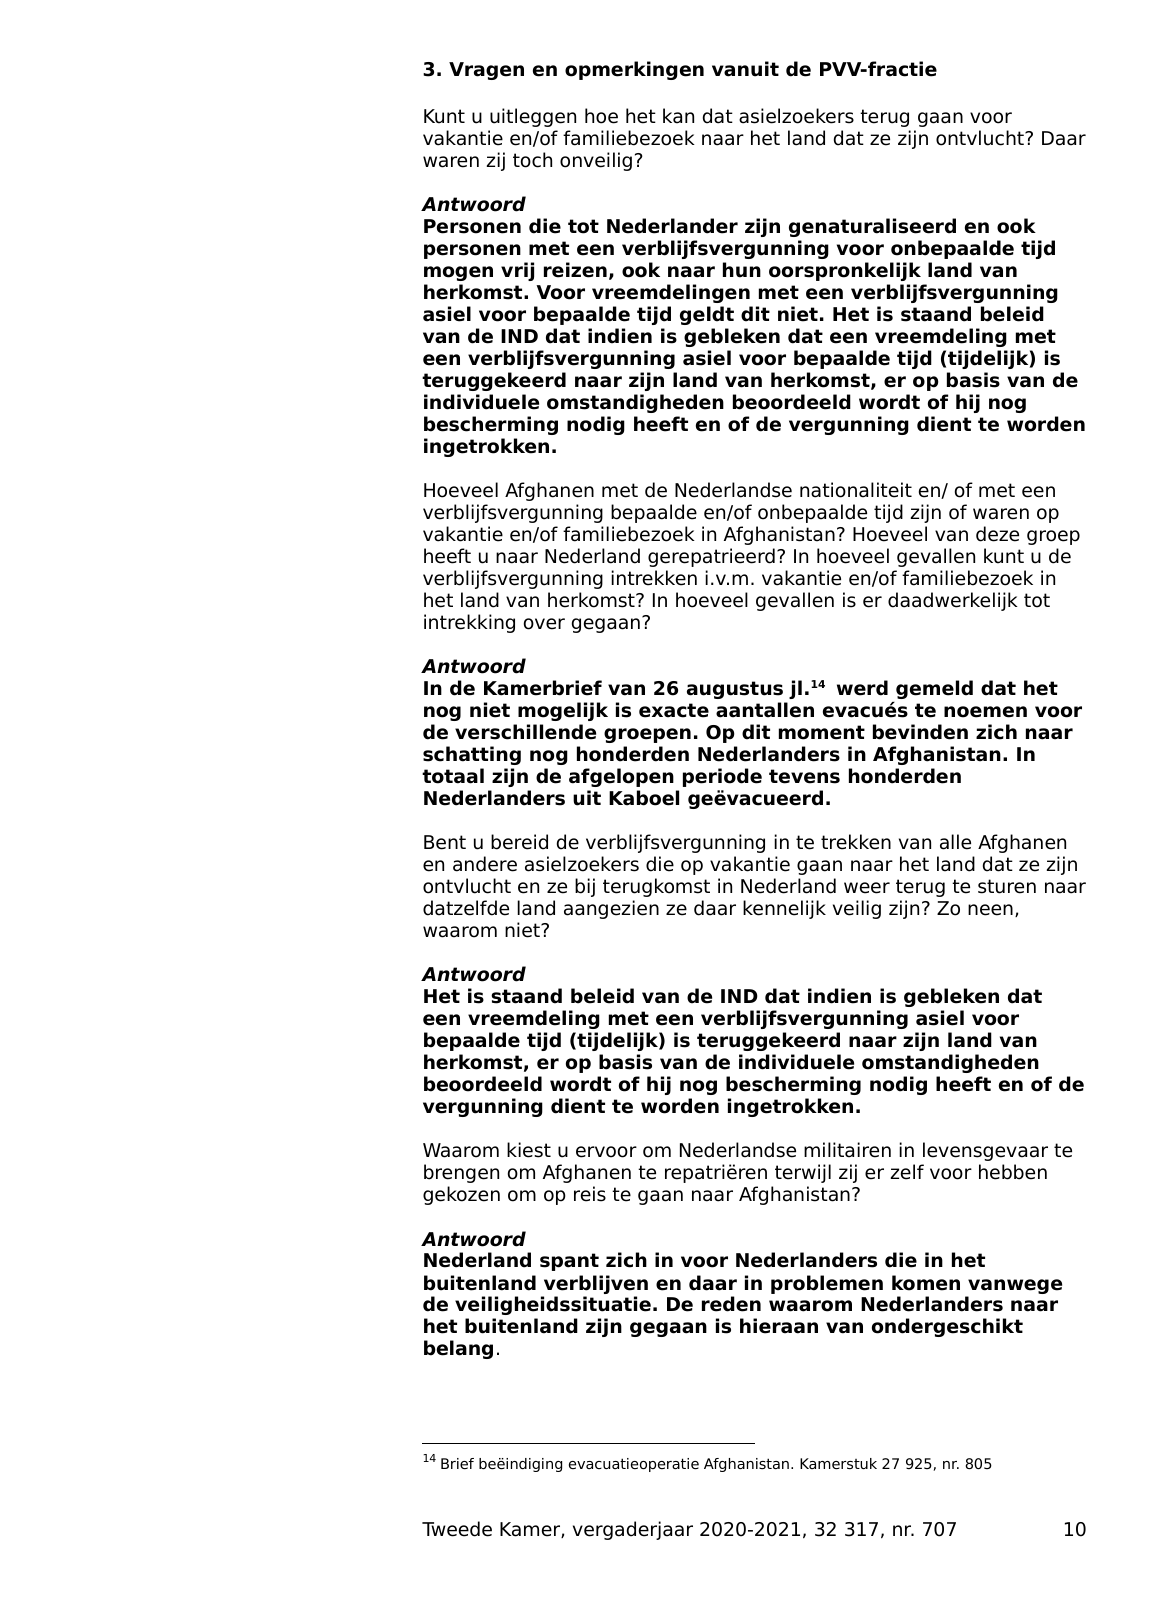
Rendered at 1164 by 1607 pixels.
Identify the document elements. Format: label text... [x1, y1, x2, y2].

text Antwoord [422, 194, 1087, 216]
text Antwoord [422, 1228, 1087, 1250]
text Kunt u uitleggen hoe het kan dat asielzoekers terug gaan voor vakantie en/of familiebezoek naar het land dat ze zijn ontvlucht? Daar waren zij toch onveilig? [422, 106, 1087, 172]
text Brief beëindiging evacuatieoperatie Afghanistan. Kamerstuk 27 925, nr. 805 [422, 1452, 1087, 1474]
text Antwoord [422, 964, 1087, 986]
text Het is staand beleid van de IND dat indien is gebleken dat een vreemdeling met een verblijfsvergunning asiel voor bepaalde tijd (tijdelijk) is teruggekeerd naar zijn land van herkomst, er op basis van de individuele omstandigheden beoordeeld wordt of hij nog bescherming nodig heeft en of de vergunning dient te worden ingetrokken. [422, 986, 1087, 1118]
text Hoeveel Afghanen met de Nederlandse nationaliteit en/ of met een verblijfsvergunning bepaalde en/of onbepaalde tijd zijn of waren op vakantie en/of familiebezoek in Afghanistan? Hoeveel van deze groep heeft u naar Nederland gerepatrieerd? In hoeveel gevallen kunt u de verblijfsvergunning intrekken i.v.m. vakantie en/of familiebezoek in het land van herkomst? In hoeveel gevallen is er daadwerkelijk tot intrekking over gegaan? [422, 480, 1087, 634]
subtitle 3. Vragen en opmerkingen vanuit de PVV-fractie [422, 59, 1087, 81]
text Antwoord [422, 656, 1087, 678]
text In de Kamerbrief van 26 augustus jl. werd gemeld dat het nog niet mogelijk is exacte aantallen evacués te noemen voor de verschillende groepen. Op dit moment bevinden zich naar schatting nog honderden Nederlanders in Afghanistan. In totaal zijn de afgelopen periode tevens honderden Nederlanders uit Kaboel geëvacueerd. [422, 678, 1087, 810]
text Waarom kiest u ervoor om Nederlandse militairen in levensgevaar te brengen om Afghanen te repatriëren terwijl zij er zelf voor hebben gekozen om op reis te gaan naar Afghanistan? [422, 1140, 1087, 1206]
text Nederland spant zich in voor Nederlanders die in het buitenland verblijven en daar in problemen komen vanwege de veiligheidssituatie. De reden waarom Nederlanders naar het buitenland zijn gegaan is hieraan van ondergeschikt belang. [422, 1250, 1087, 1360]
text Personen die tot Nederlander zijn genaturaliseerd en ook personen met een verblijfsvergunning voor onbepaalde tijd mogen vrij reizen, ook naar hun oorspronkelijk land van herkomst. Voor vreemdelingen met een verblijfsvergunning asiel voor bepaalde tijd geldt dit niet. Het is staand beleid van de IND dat indien is gebleken dat een vreemdeling met een verblijfsvergunning asiel voor bepaalde tijd (tijdelijk) is teruggekeerd naar zijn land van herkomst, er op basis van de individuele omstandigheden beoordeeld wordt of hij nog bescherming nodig heeft en of de vergunning dient te worden ingetrokken. [422, 216, 1087, 458]
text Bent u bereid de verblijfsvergunning in te trekken van alle Afghanen en andere asielzoekers die op vakantie gaan naar het land dat ze zijn ontvlucht en ze bij terugkomst in Nederland weer terug te sturen naar datzelfde land aangezien ze daar kennelijk veilig zijn? Zo neen, waarom niet? [422, 832, 1087, 942]
